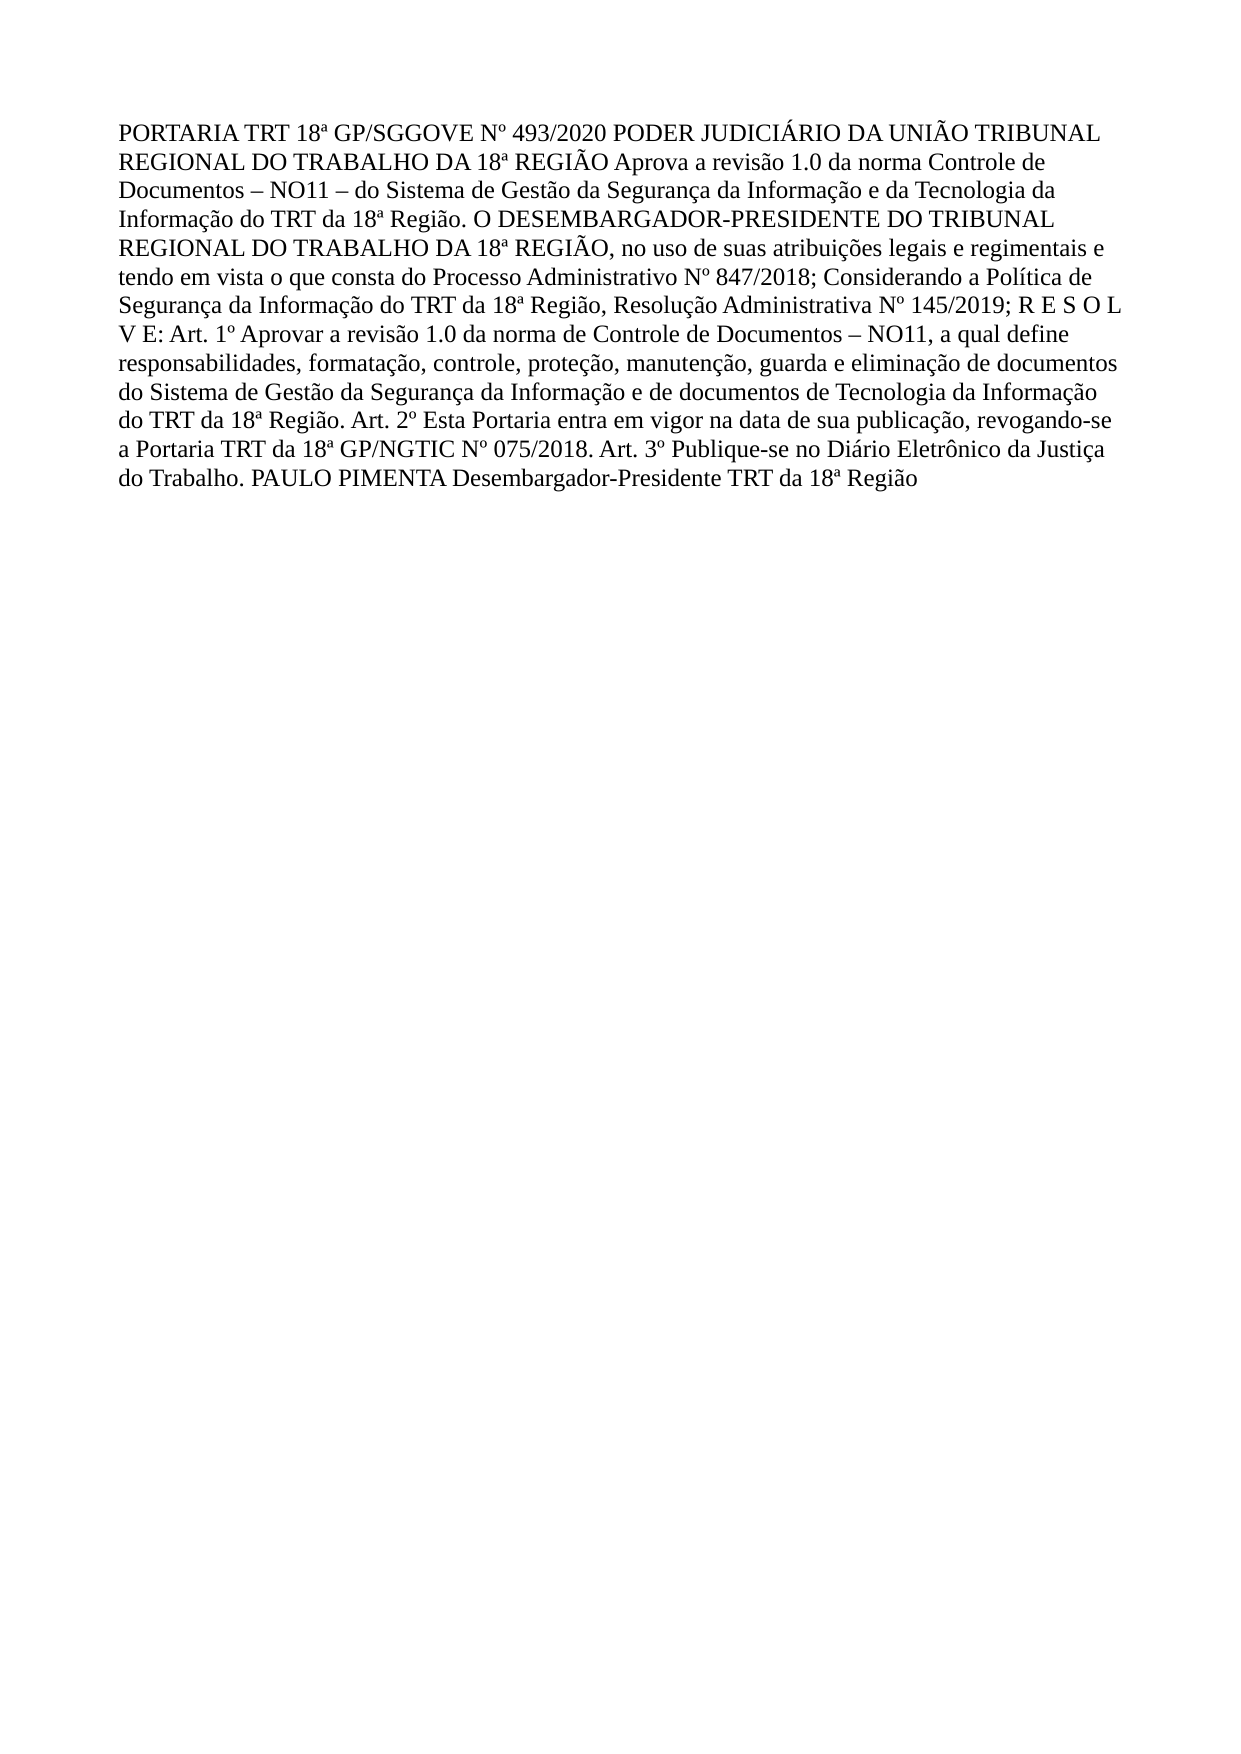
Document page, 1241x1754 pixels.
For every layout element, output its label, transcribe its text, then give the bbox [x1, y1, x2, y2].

text PORTARIA TRT 18ª GP/SGGOVE Nº 493/2020 PODER JUDICIÁRIO DA UNIÃO TRIBUNAL REGIONAL DO TRABALHO DA 18ª REGIÃO Aprova a revisão 1.0 da norma Controle de Documentos – NO11 – do Sistema de Gestão da Segurança da Informação e da Tecnologia da Informação do TRT da 18ª Região. O DESEMBARGADOR-PRESIDENTE DO TRIBUNAL REGIONAL DO TRABALHO DA 18ª REGIÃO, no uso de suas atribuições legais e regimentais e tendo em vista o que consta do Processo Administrativo Nº 847/2018; Considerando a Política de Segurança da Informação do TRT da 18ª Região, Resolução Administrativa Nº 145/2019; R E S O L V E: Art. 1º Aprovar a revisão 1.0 da norma de Controle de Documentos – NO11, a qual define responsabilidades, formatação, controle, proteção, manutenção, guarda e eliminação de documentos do Sistema de Gestão da Segurança da Informação e de documentos de Tecnologia da Informação do TRT da 18ª Região. Art. 2º Esta Portaria entra em vigor na data de sua publicação, revogando-se a Portaria TRT da 18ª GP/NGTIC Nº 075/2018. Art. 3º Publique-se no Diário Eletrônico da Justiça do Trabalho. PAULO PIMENTA Desembargador-Presidente TRT da 18ª Região [118, 118, 1122, 492]
